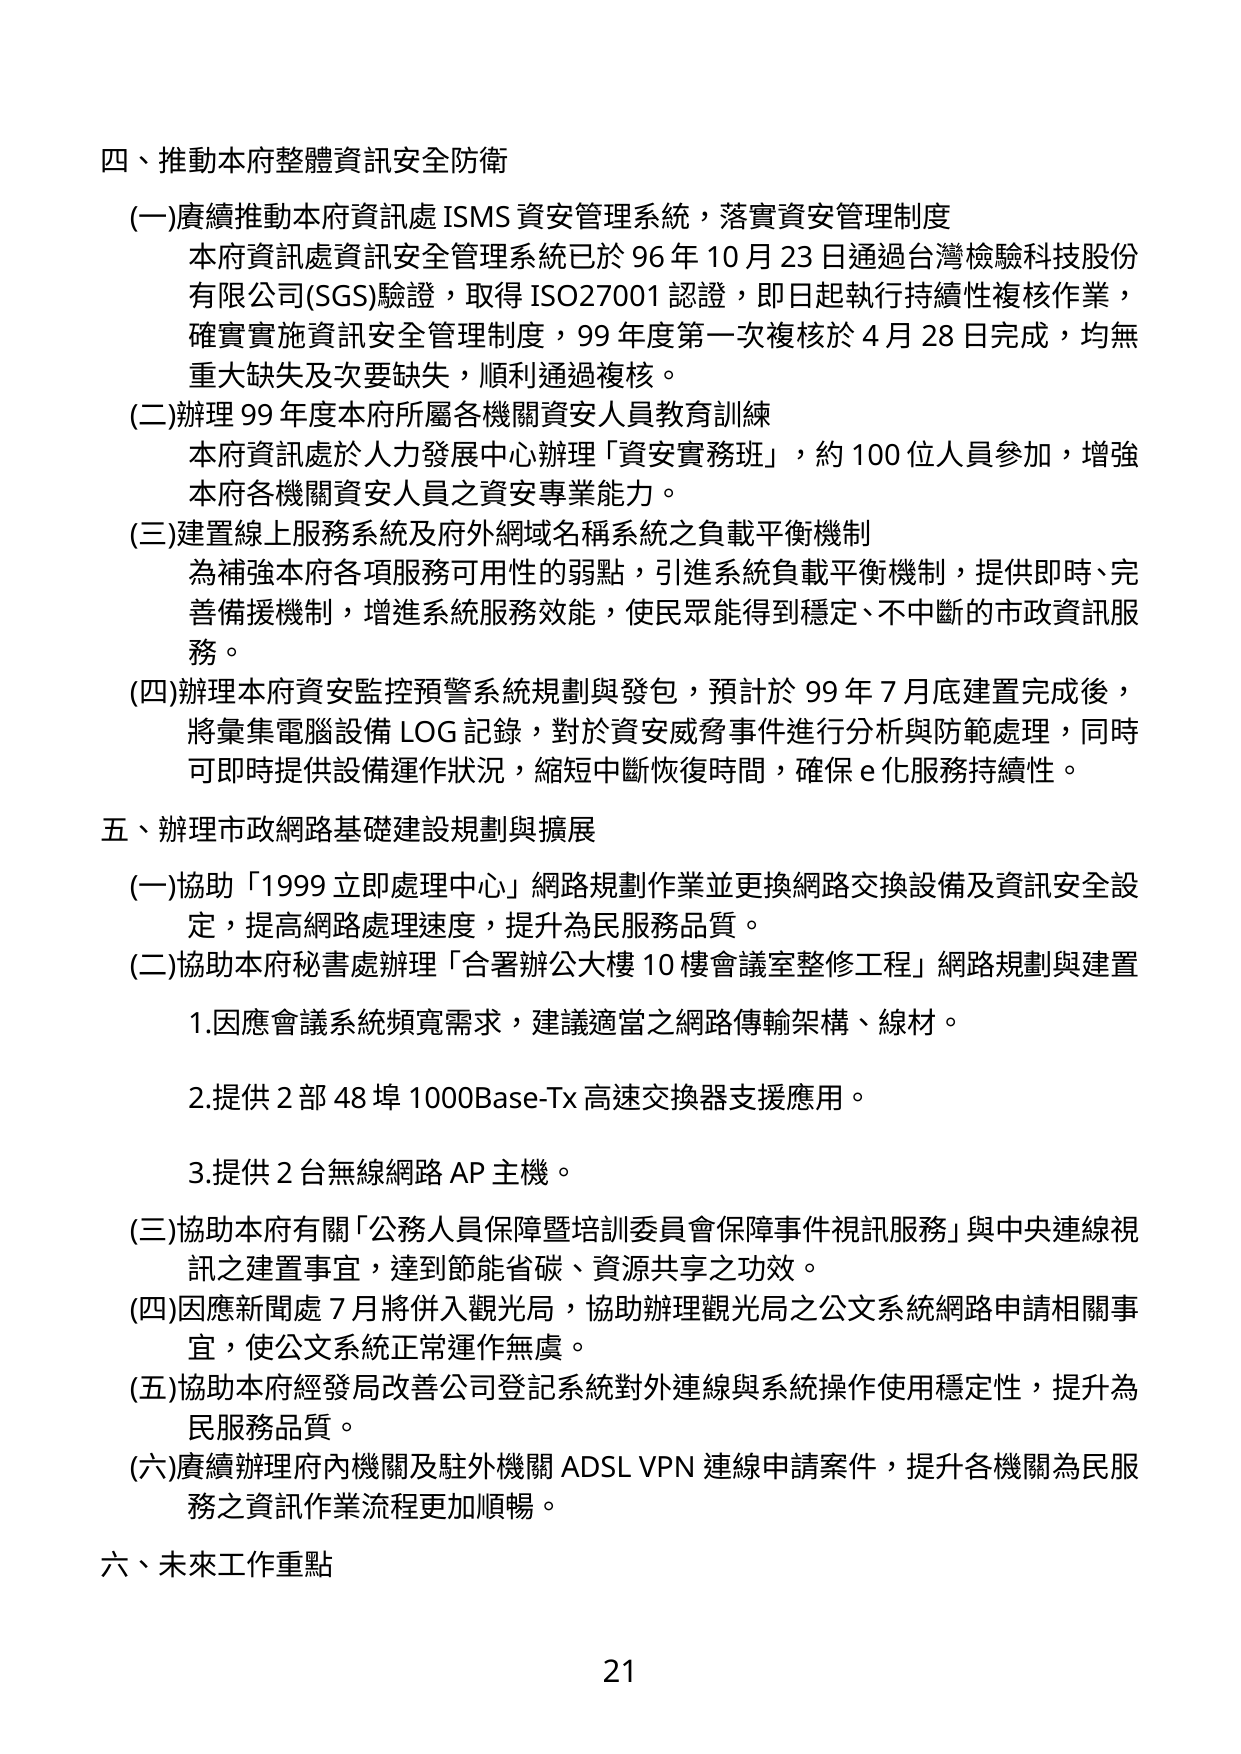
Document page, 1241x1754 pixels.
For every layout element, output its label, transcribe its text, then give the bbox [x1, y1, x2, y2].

text 五、辦理市政網路基礎建設規劃與擴展 [100, 790, 1140, 865]
text (二)協助本府秘書處辦理「合署辦公大樓10樓會議室整修工程」網路規劃與建置 [129, 944, 1140, 983]
text (二)辦理99年度本府所屬各機關資安人員教育訓練 [129, 394, 1140, 433]
text (四)辦理本府資安監控預警系統規劃與發包，預計於99年7月底建置完成後，將彙集電腦設備LOG記錄，對於資安威脅事件進行分析與防範處理，同時可即時提供設備運作狀況，縮短中斷恢復時間，確保e化服務持續性。 [129, 671, 1140, 790]
text (一)協助「1999立即處理中心」網路規劃作業並更換網路交換設備及資訊安全設定，提高網路處理速度，提升為民服務品質。 [129, 865, 1140, 944]
text (四)因應新聞處7月將併入觀光局，協助辦理觀光局之公文系統網路申請相關事宜，使公文系統正常運作無虞。 [129, 1288, 1140, 1367]
text (五)協助本府經發局改善公司登記系統對外連線與系統操作使用穩定性，提升為民服務品質。 [129, 1367, 1140, 1446]
text 本府資訊處資訊安全管理系統已於96年10月23日通過台灣檢驗科技股份有限公司(SGS)驗證，取得ISO27001認證，即日起執行持續性複核作業，確實實施資訊安全管理制度，99年度第一次複核於4月28日完成，均無重大缺失及次要缺失，順利通過複核。 [188, 236, 1140, 394]
text (三)協助本府有關「公務人員保障暨培訓委員會保障事件視訊服務」與中央連線視訊之建置事宜，達到節能省碳、資源共享之功效。 [129, 1208, 1140, 1288]
text (一)賡續推動本府資訊處ISMS資安管理系統，落實資安管理制度 [129, 196, 1140, 236]
text 2.提供2部48埠1000Base-Tx高速交換器支援應用。 [188, 1058, 1140, 1133]
text 1.因應會議系統頻寬需求，建議適當之網路傳輸架構、線材。 [188, 983, 1140, 1058]
text 3.提供2台無線網路AP主機。 [188, 1133, 1140, 1208]
text (六)賡續辦理府內機關及駐外機關ADSL VPN 連線申請案件，提升各機關為民服務之資訊作業流程更加順暢。 [129, 1446, 1140, 1525]
text 四、推動本府整體資訊安全防衛 [100, 121, 1140, 196]
text (三)建置線上服務系統及府外網域名稱系統之負載平衡機制 [129, 513, 1140, 552]
text 本府資訊處於人力發展中心辦理「資安實務班」，約100位人員參加，增強本府各機關資安人員之資安專業能力。 [188, 433, 1140, 513]
text 六、未來工作重點 [100, 1525, 1140, 1600]
text 為補強本府各項服務可用性的弱點，引進系統負載平衡機制，提供即時、完善備援機制，增進系統服務效能，使民眾能得到穩定、不中斷的市政資訊服務。 [188, 552, 1140, 671]
